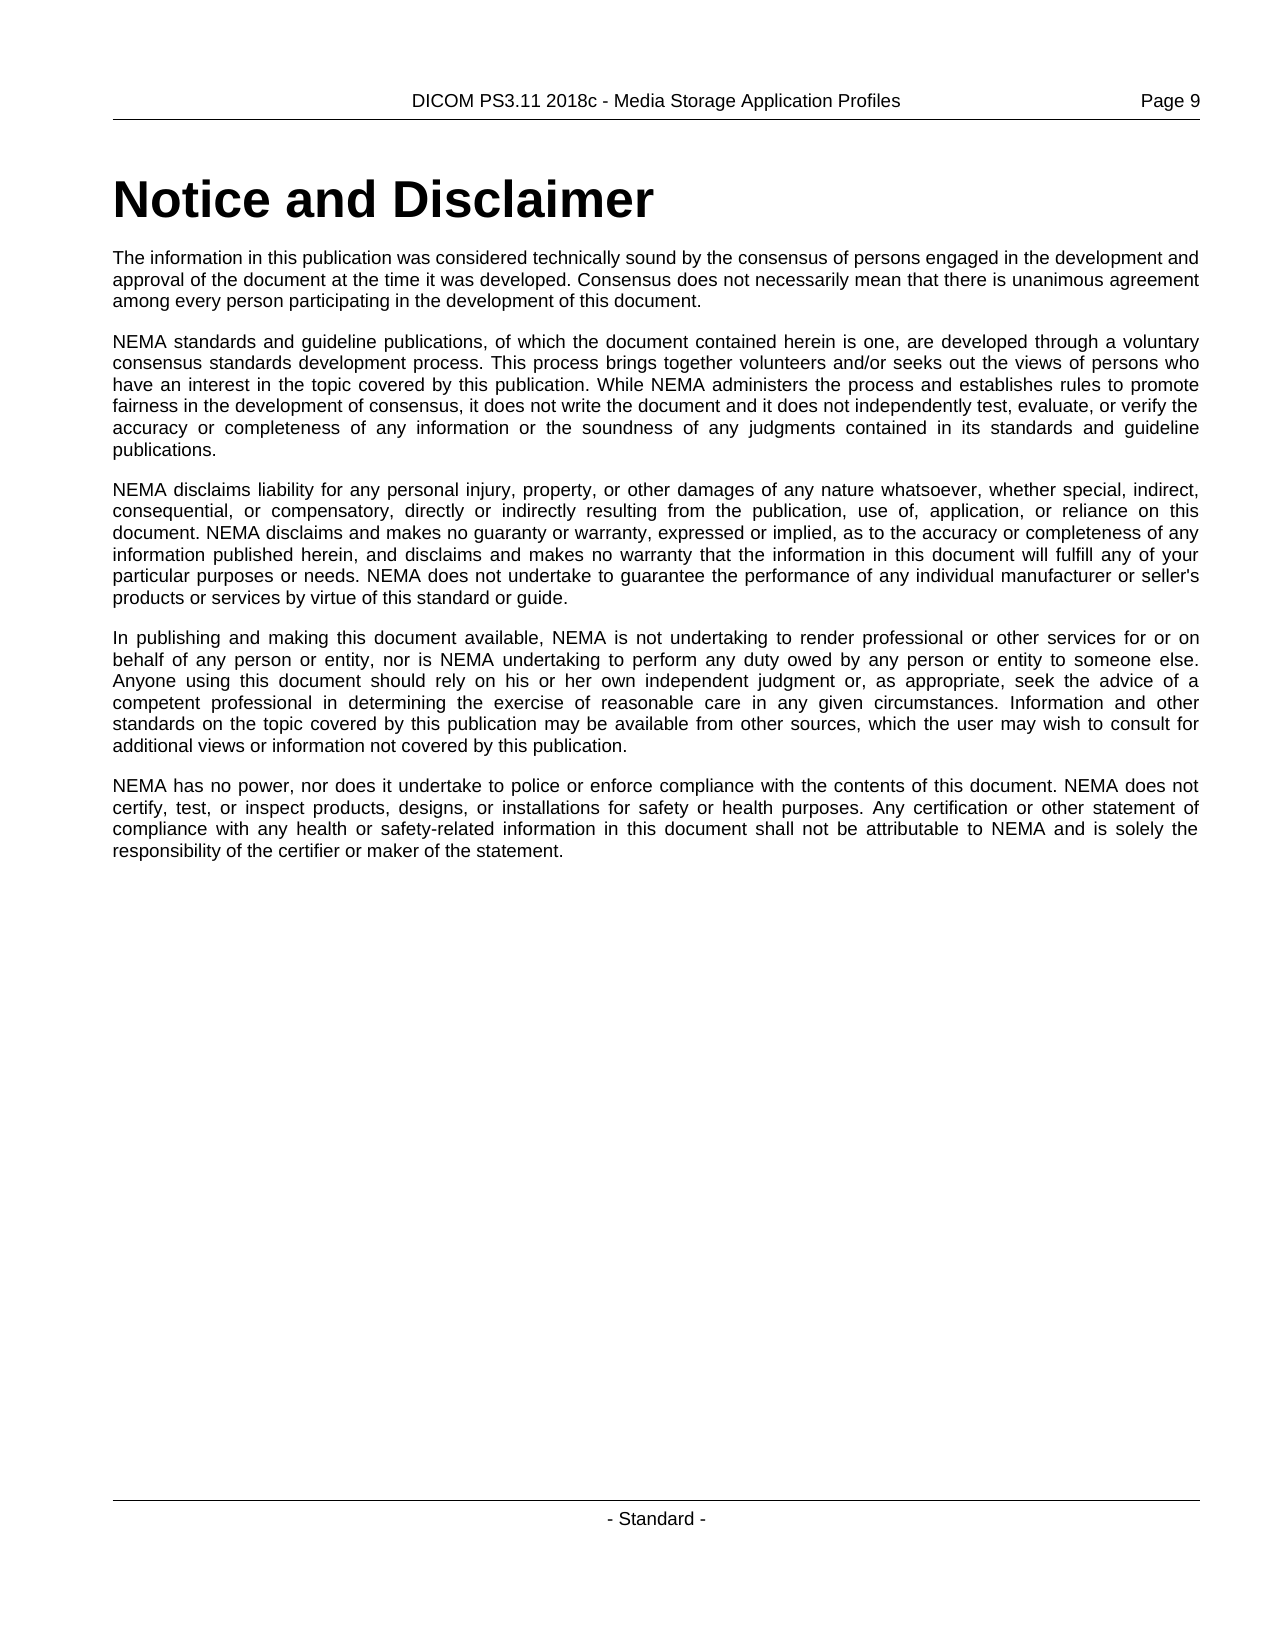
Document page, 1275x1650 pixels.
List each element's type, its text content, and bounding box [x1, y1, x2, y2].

text NEMA standards and guideline publications, of which the document contained herein is one, are developed through a voluntary consensus standards development process. This process brings together volunteers and/or seeks out the views of persons who have an interest in the topic covered by this publication. While NEMA administers the process and establishes rules to promote fairness in the development of consensus, it does not write the document and it does not independently test, evaluate, or verify the accuracy or completeness of any information or the soundness of any judgments contained in its standards and guideline publications. [112, 331, 1200, 460]
text NEMA disclaims liability for any personal injury, property, or other damages of any nature whatsoever, whether special, indirect, consequential, or compensatory, directly or indirectly resulting from the publication, use of, application, or reliance on this document. NEMA disclaims and makes no guaranty or warranty, expressed or implied, as to the accuracy or completeness of any information published herein, and disclaims and makes no warranty that the information in this document will fulfill any of your particular purposes or needs. NEMA does not undertake to guarantee the performance of any individual manufacturer or seller's products or services by virtue of this standard or guide. [112, 479, 1200, 608]
text The information in this publication was considered technically sound by the consensus of persons engaged in the development and approval of the document at the time it was developed. Consensus does not necessarily mean that there is unanimous agreement among every person participating in the development of this document. [112, 247, 1200, 312]
text NEMA has no power, nor does it undertake to police or enforce compliance with the contents of this document. NEMA does not certify, test, or inspect products, designs, or installations for safety or health purposes. Any certification or other statement of compliance with any health or safety-related information in this document shall not be attributable to NEMA and is solely the responsibility of the certifier or maker of the statement. [112, 775, 1200, 861]
text In publishing and making this document available, NEMA is not undertaking to render professional or other services for or on behalf of any person or entity, nor is NEMA undertaking to perform any duty owed by any person or entity to someone else. Anyone using this document should rely on his or her own independent judgment or, as appropriate, seek the advice of a competent professional in determining the exercise of reasonable care in any given circumstances. Information and other standards on the topic covered by this publication may be available from other sources, which the user may wish to consult for additional views or information not covered by this publication. [112, 627, 1200, 756]
text Notice and Disclaimer [112, 169, 1200, 228]
